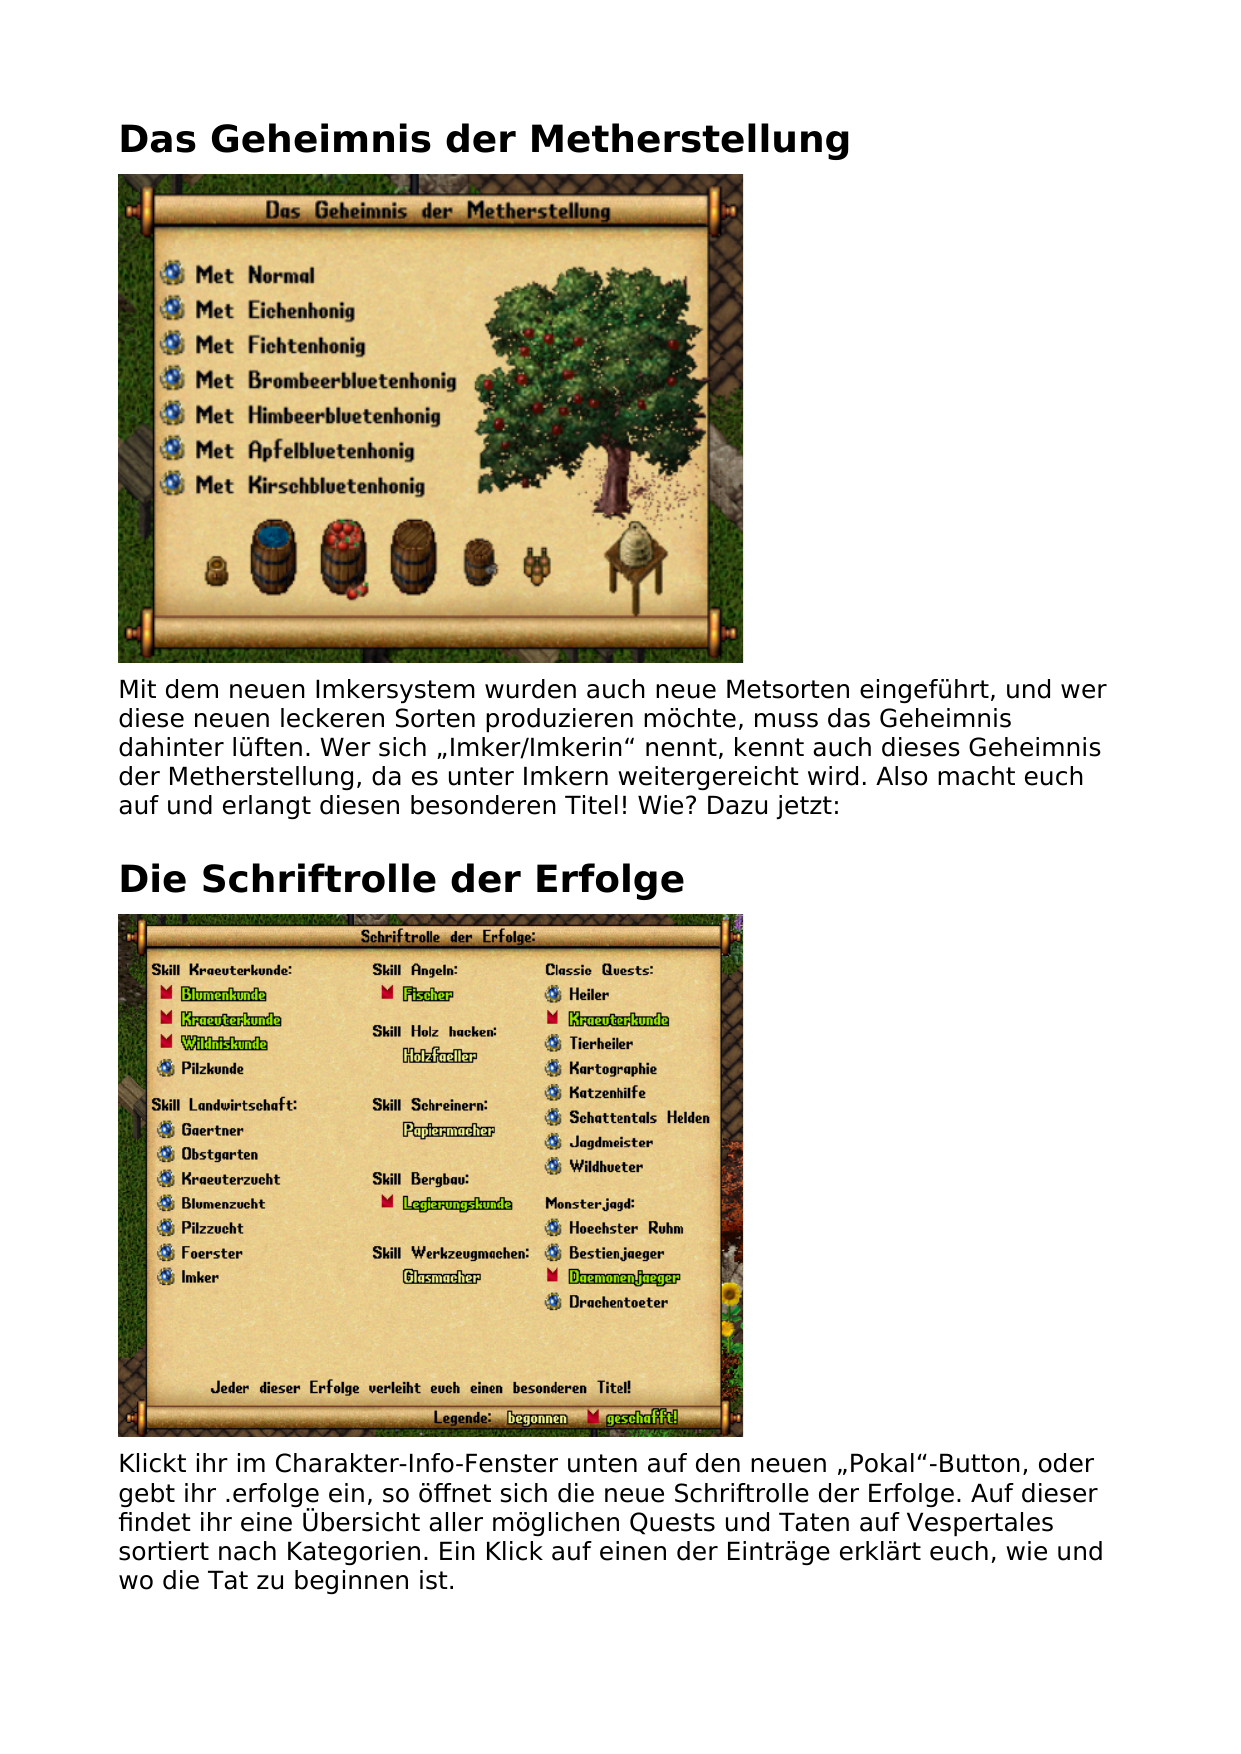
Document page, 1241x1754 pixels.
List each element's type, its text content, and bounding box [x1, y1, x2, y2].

text Mit dem neuen Imkersystem wurden auch neue Metsorten eingeführt, und wer diese neuen leckeren Sorten produzieren möchte, muss das Geheimnis dahinter lüften. Wer sich „Imker/Imkerin“ nennt, kennt auch dieses Geheimnis der Metherstellung, da es unter Imkern weitergereicht wird. Also macht euch auf und erlangt diesen besonderen Titel! Wie? Dazu jetzt: [118, 675, 1122, 821]
text Klickt ihr im Charakter-Info-Fenster unten auf den neuen „Pokal“-Button, oder gebt ihr .erfolge ein, so öffnet sich die neue Schriftrolle der Erfolge. Auf dieser findet ihr eine Übersicht aller möglichen Quests und Taten auf Vespertales sortiert nach Kategorien. Ein Klick auf einen der Einträge erklärt euch, wie und wo die Tat zu beginnen ist. [118, 1449, 1122, 1595]
picture [118, 174, 744, 663]
picture [118, 914, 744, 1437]
subtitle Das Geheimnis der Metherstellung [118, 118, 1122, 162]
subtitle Die Schriftrolle der Erfolge [118, 858, 1122, 902]
